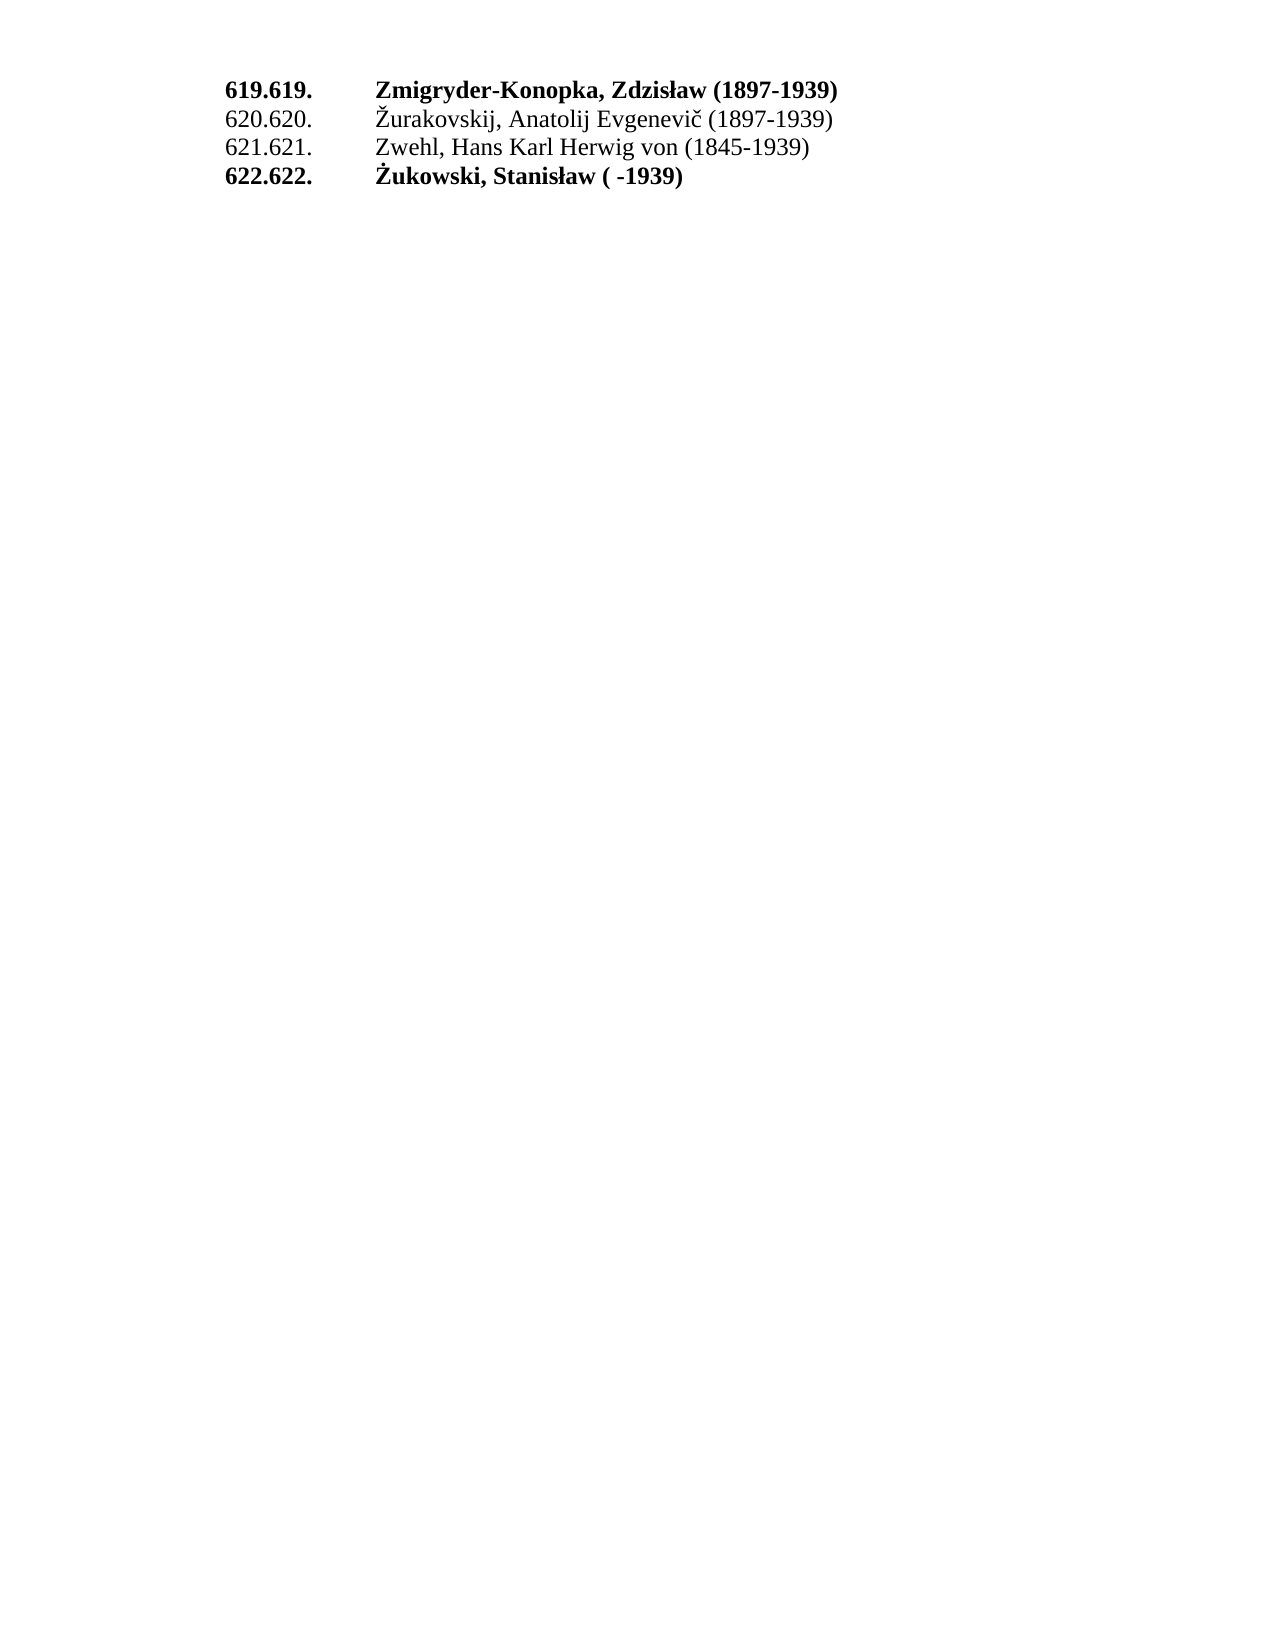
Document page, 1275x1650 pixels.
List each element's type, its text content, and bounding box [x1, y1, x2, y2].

list 621. Zwehl, Hans Karl Herwig von (1845-1939) [225, 132, 1125, 161]
list 622. Żukowski, Stanisław ( -1939) [225, 161, 1125, 190]
list 620. Žurakovskij, Anatolij Evgenevič (1897-1939) [225, 104, 1125, 132]
list 619. Zmigryder-Konopka, Zdzisław (1897-1939) [225, 75, 1125, 104]
